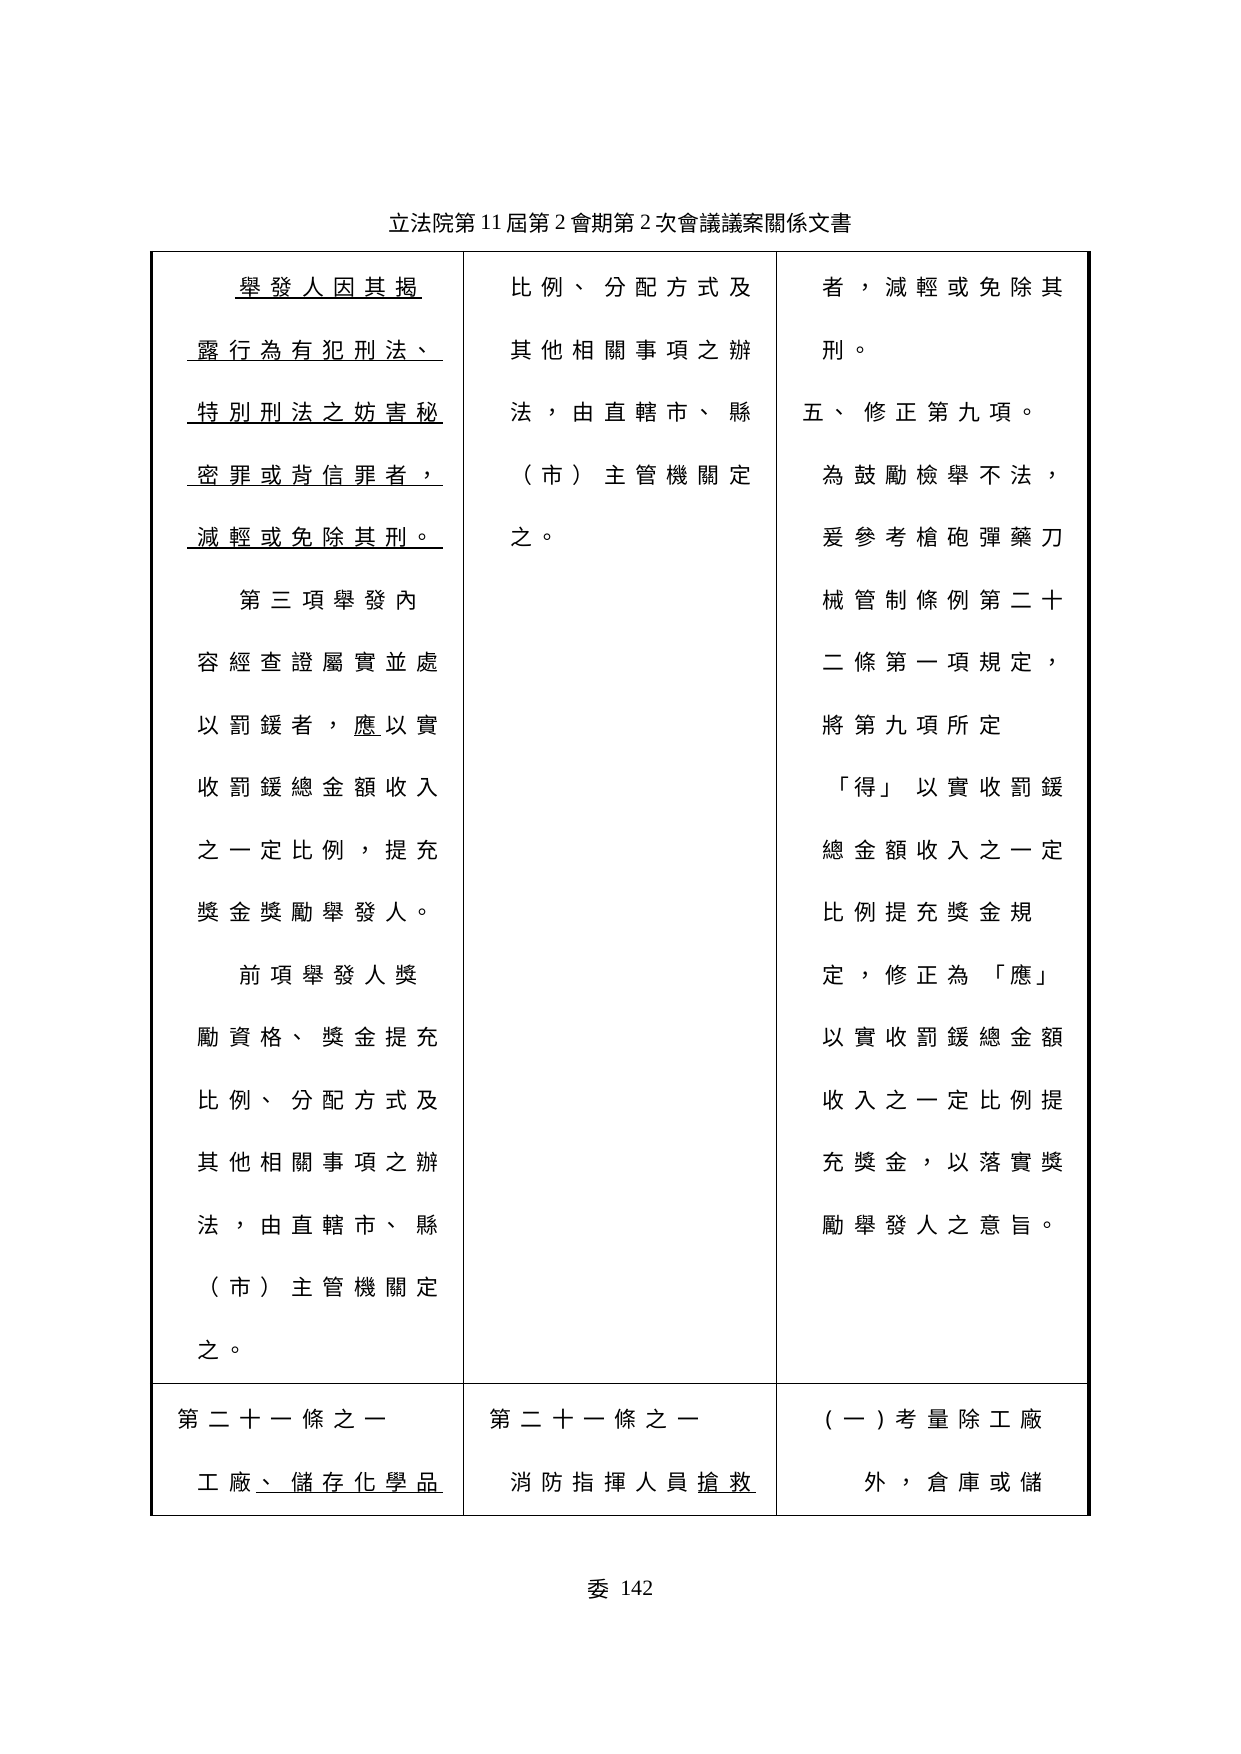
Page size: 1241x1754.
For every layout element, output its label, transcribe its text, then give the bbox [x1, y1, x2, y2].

table_cell 舉發人因其揭露行為有犯刑法、特別刑法之妨害秘密罪或背信罪者，減輕或免除其刑。 第三項舉發內容經查證屬實並處以罰鍰者，應以實收罰鍰總金額收入之一定比例，提充獎金獎勵舉發人。 前項舉發人獎勵資格、獎金提充比例、分配方式及其他相關事項之辦法，由直轄市、縣（市）主管機關定之。 [153, 252, 463, 1383]
table_cell 者，減輕或免除其刑。 五、修正第九項。為鼓勵檢舉不法，爰參考槍砲彈藥刀械管制條例第二十二條第一項規定，將第九項所定「得」以實收罰鍰總金額收入之一定比例提充獎金規定，修正為「應」以實收罰鍰總金額收入之一定比例提充獎金，以落實獎勵舉發人之意旨。 [777, 252, 1087, 1383]
table_cell 第二十一條之一 消防指揮人員搶救 [464, 1384, 776, 1514]
table_cell 比例、分配方式及其他相關事項之辦法，由直轄市、縣（市）主管機關定之。 [464, 252, 776, 1383]
table_cell 第二十一條之一 工廠、儲存化學品 [153, 1384, 463, 1514]
table_cell 一、修正第一項序文。 (一)考量除工廠外，倉庫或儲存場所儲存化學品者潛在風險亦較高，而倉庫（儲）因存放大量物品，其火載量（fire load）較工廠高出四至五倍，是類場所之資訊於火災發生時直接影響搶救策略之判斷及戰術之運作。爰於序文增訂「工廠、儲存化學品或一定規模以上之倉庫及公共危險物品室內儲存場所」亦應提供搶救必要資訊及指派專人協助救災。 (二)另序文所定「消防指揮人員搶救工廠火災時」等文字，改於各款併為規定，並酌作文字修正。 (三)至於倉庫之認定則依建築物使用類組及變更使用辦法第二條第二項所定「附表二、建築物使用類組使用項目舉例」中，C-2類組之1.倉庫（倉儲場），或依各類場所消防安全設備設置標準第十二條第二款第十一目所定按倉庫用途分類者；公共危險物品室內儲存場所則以公共危險物品及可燃性高壓氣體製造儲存處理場所設置標準暨安全管理辦法第六條第一項第二款所定室內儲存場所為限，併予說明。 二、修正第一項第一款。為落實工廠、儲存化學品或一定規模以上之倉庫及公共危險物品室內儲存場所之化學品或儲存物品之種類、數量、位置平面配置圖及搶救必要資訊能於火災發生時即時提供消防指揮人員，平時就應備妥相關搶救必要之資訊，爰酌修第一款，除增訂平時備置相關資訊之義務外，並課予場所之管理權人申報義務，及將現行提供資訊義務之提供對象予以明定。 三、增訂第一項第二款。 (一)考量工廠、倉庫等建築物量體較大，且於火災發生時燃燒面積亦較大，為有效控制與縮短搶救時間，而具有使用重機械（如吊車、起重機、挖土機、推土機等）之需求，爰於第二款規定，要求場所之管理權人平時預先建立重機械業者資訊，並於火災發生時主動調度救災所需重機械協助搶救。 (二)又火災之發生倘係出於天災、自燃或電氣因素而不可歸責於任何人時，其因搶救所需而額外衍生重機械費用之危險，應由場所之管理權人負擔，爰於第二款規定由其支付所有必要費用。 四、原第二款移列至第三款。 (一)其係規定消防指揮人員搶救場所火災時，場所管理權人應指派專人至現場協助，為使規範意旨更臻明確，爰增訂火災發生時等文字。 (二)另第三款所稱之「專人」應具備一定條件，例如：須為熟稔位置配置及搶救必要資訊之人，以利火災現場之協助。授權中央主管機關公告或訂定相關標準，以賦予因應實務上各種不同狀況之彈性。 五、增訂第二項。 (一)場所之管理權人不能或未及依前項第二款調度時，賦予主管機關得代為調度之權力，並應向其求償相關必要費用。 (二)其所謂「不能」包含主觀不能與客觀不能，前者如場所管理權人未能與重機械業者取得聯繫者是，後者如重機械業者因機器故障而未能配合調度者是。所謂「未及」係指倘待其調度將逾救災時效或無實益者，附此敘明。 六、配合第一項修正，爰增訂第三項及第四項規定授權中央主管機關訂定相關子法。 [777, 1384, 1087, 1514]
